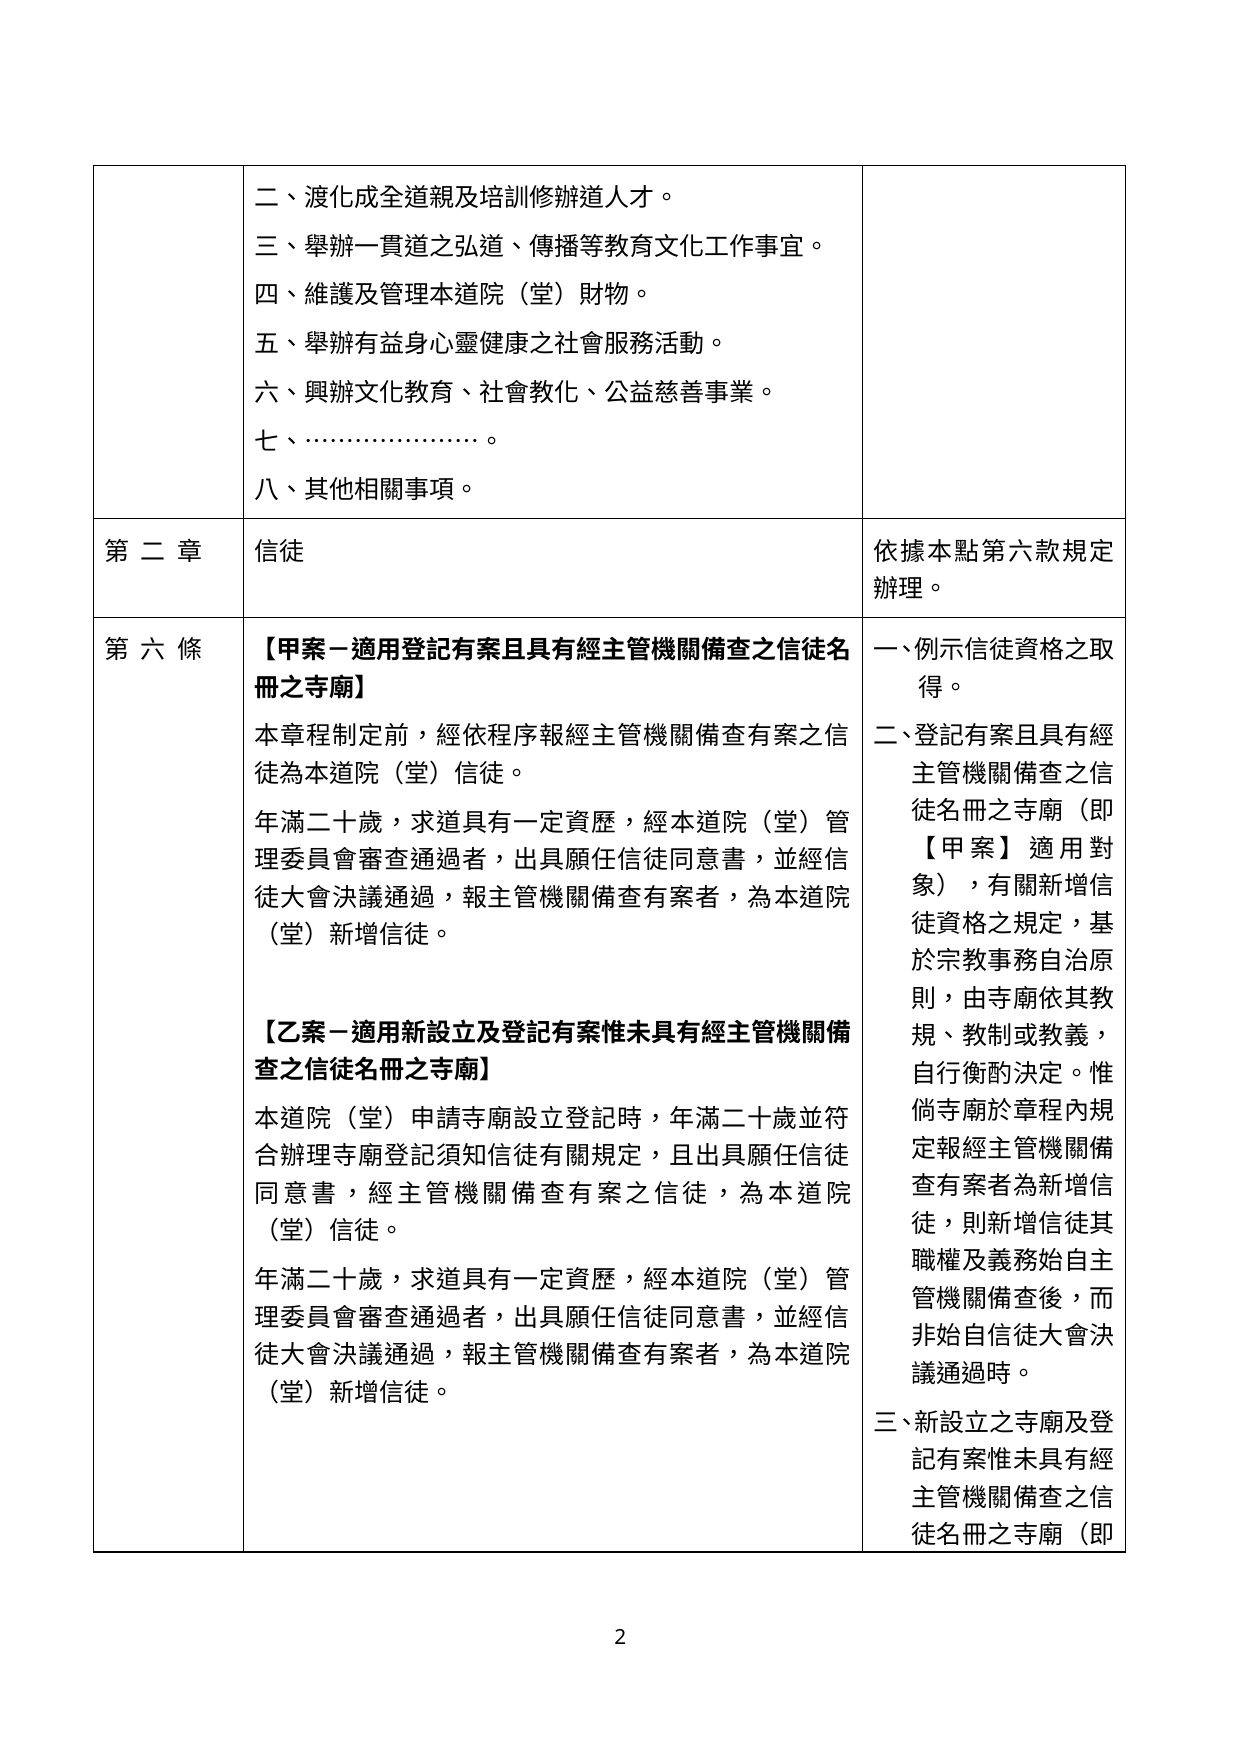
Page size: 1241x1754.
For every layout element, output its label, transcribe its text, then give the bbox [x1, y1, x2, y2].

table_cell 信徒 [244, 519, 862, 617]
table_cell [863, 166, 1125, 518]
table_cell 【甲案－適用登記有案且具有經主管機關備查之信徒名冊之寺廟】 本章程制定前，經依程序報經主管機關備查有案之信徒為本道院（堂）信徒。 年滿二十歲，求道具有一定資歷，經本道院（堂）管理委員會審查通過者，出具願任信徒同意書，並經信徒大會決議通過，報主管機關備查有案者，為本道院（堂）新增信徒。 【乙案－適用新設立及登記有案惟未具有經主管機關備查之信徒名冊之寺廟】 本道院（堂）申請寺廟設立登記時，年滿二十歲並符合辦理寺廟登記須知信徒有關規定，且出具願任信徒同意書，經主管機關備查有案之信徒，為本道院（堂）信徒。 年滿二十歲，求道具有一定資歷，經本道院（堂）管理委員會審查通過者，出具願任信徒同意書，並經信徒大會決議通過，報主管機關備查有案者，為本道院（堂）新增信徒。 [244, 618, 862, 1551]
table_cell 依據本點第六款規定辦理。 [863, 519, 1125, 617]
table_cell 第 六 條 [94, 618, 243, 1551]
table_cell 二、渡化成全道親及培訓修辦道人才。 三、舉辦一貫道之弘道、傳播等教育文化工作事宜。 四、維護及管理本道院（堂）財物。 五、舉辦有益身心靈健康之社會服務活動。 六、興辦文化教育、社會教化、公益慈善事業。 七、…………………。 八、其他相關事項。 [244, 166, 862, 518]
table_cell [94, 166, 243, 518]
table_cell 第 二 章 [94, 519, 243, 617]
table_cell 一、例示信徒資格之取得。 二、登記有案且具有經主管機關備查之信徒名冊之寺廟（即【甲案】適用對象），有關新增信徒資格之規定，基於宗教事務自治原則，由寺廟依其教規、教制或教義，自行衡酌決定。惟倘寺廟於章程內規定報經主管機關備查有案者為新增信徒，則新增信徒其職權及義務始自主管機關備查後，而非始自信徒大會決議通過時。 三、新設立之寺廟及登記有案惟未具有經主管機關備查之信徒名冊之寺廟（即 [863, 618, 1125, 1551]
